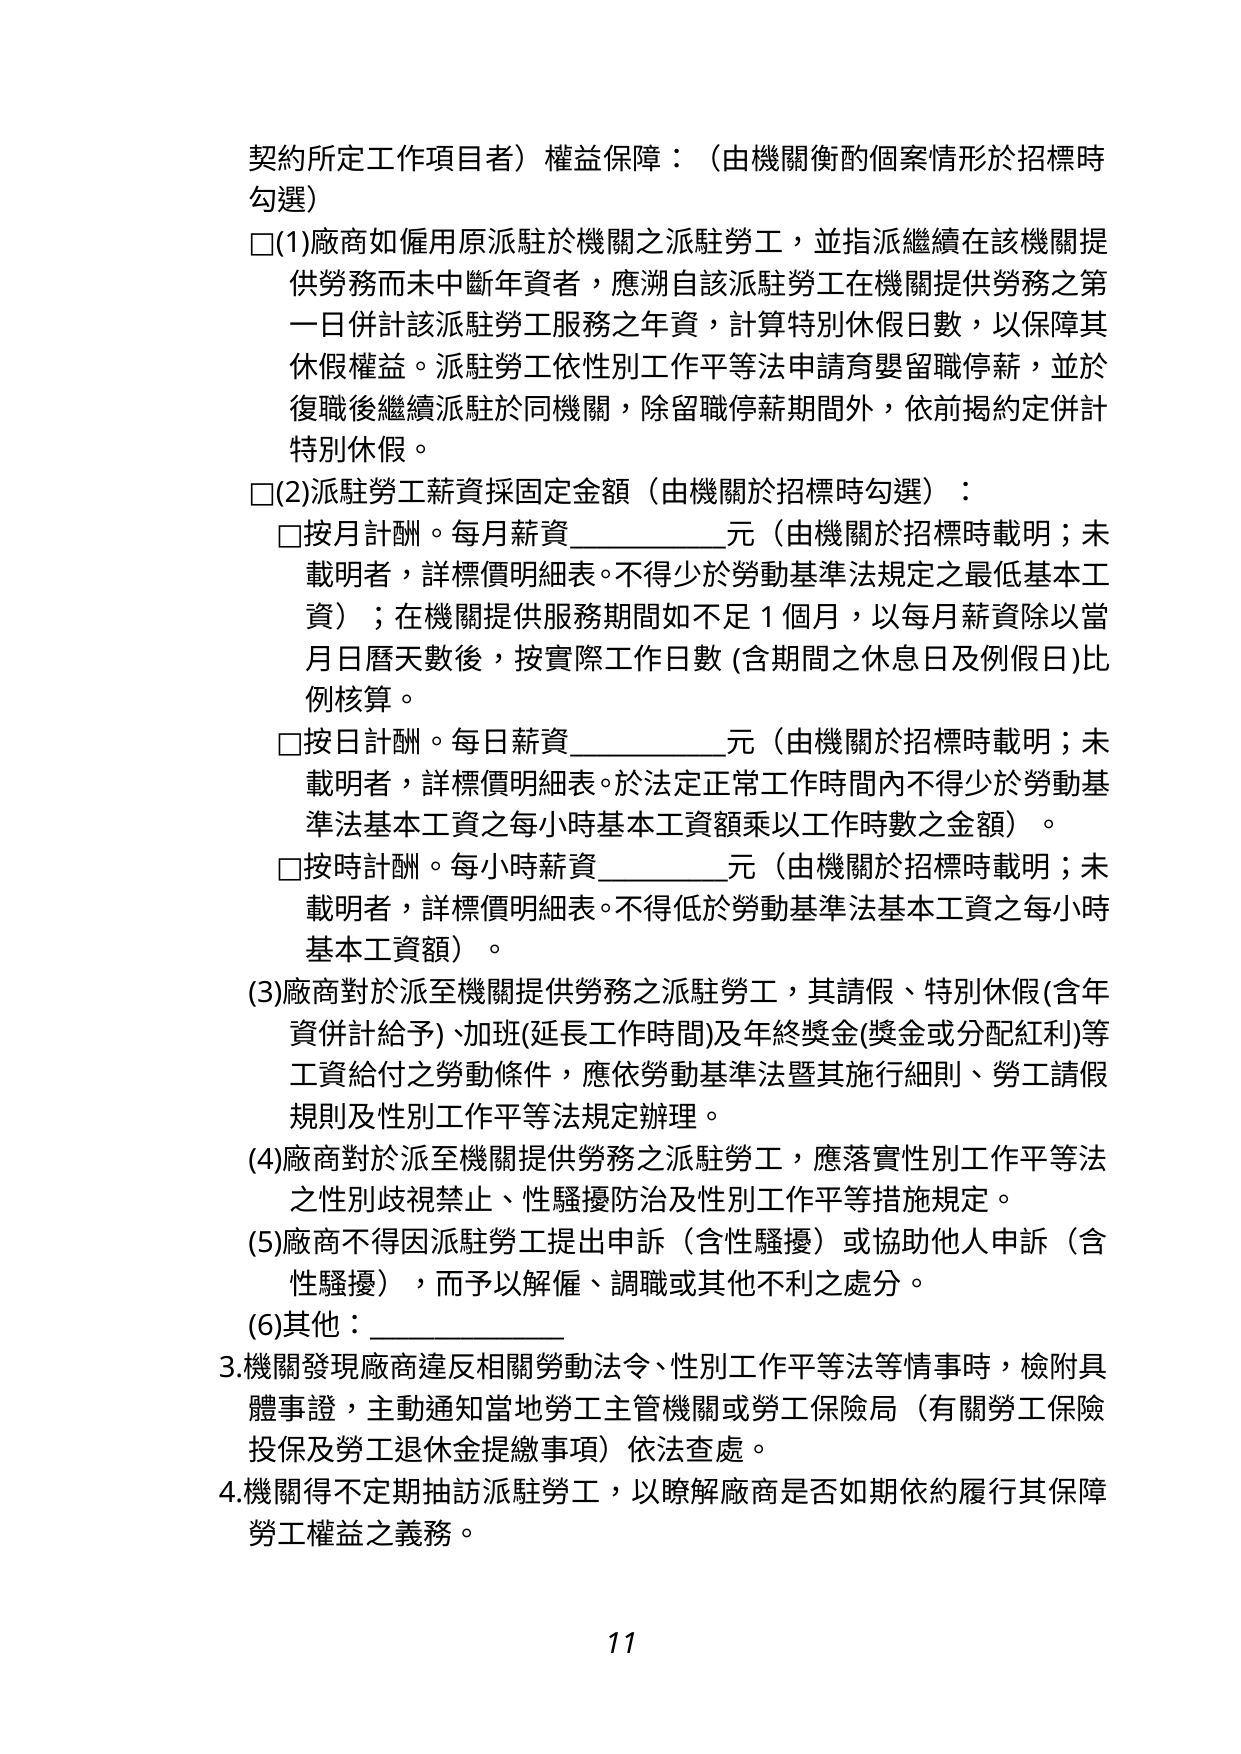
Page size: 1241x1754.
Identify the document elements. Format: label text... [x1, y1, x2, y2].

text (3)廠商對於派至機關提供勞務之派駐勞工，其請假、特別休假(含年資併計給予)、加班(延長工作時間)及年終獎金(獎金或分配紅利)等工資給付之勞動條件，應依勞動基準法暨其施行細則、勞工請假規則及性別工作平等法規定辦理。 [248, 969, 1110, 1136]
text (6)其他：_______________ [248, 1302, 1110, 1344]
text □(1)廠商如僱用原派駐於機關之派駐勞工，並指派繼續在該機關提供勞務而未中斷年資者，應溯自該派駐勞工在機關提供勞務之第一日併計該派駐勞工服務之年資，計算特別休假日數，以保障其休假權益。派駐勞工依性別工作平等法申請育嬰留職停薪，並於復職後繼續派駐於同機關，除留職停薪期間外，依前揭約定併計特別休假。 [248, 219, 1110, 469]
text □按日計酬。每日薪資____________元（由機關於招標時載明；未載明者，詳標價明細表。於法定正常工作時間內不得少於勞動基準法基本工資之每小時基本工資額乘以工作時數之金額）。 [276, 719, 1110, 844]
text (5)廠商不得因派駐勞工提出申訴（含性騷擾）或協助他人申訴（含性騷擾），而予以解僱、調職或其他不利之處分。 [248, 1219, 1110, 1302]
text 4.機關得不定期抽訪派駐勞工，以瞭解廠商是否如期依約履行其保障勞工權益之義務。 [218, 1469, 1108, 1552]
text □按月計酬。每月薪資____________元（由機關於招標時載明；未載明者，詳標價明細表。不得少於勞動基準法規定之最低基本工資）；在機關提供服務期間如不足1個月，以每月薪資除以當月日曆天數後，按實際工作日數 (含期間之休息日及例假日)比例核算。 [276, 511, 1110, 719]
text 3.機關發現廠商違反相關勞動法令、性別工作平等法等情事時，檢附具體事證，主動通知當地勞工主管機關或勞工保險局（有關勞工保險投保及勞工退休金提繳事項）依法查處。 [218, 1344, 1108, 1469]
text 契約所定工作項目者）權益保障：（由機關衡酌個案情形於招標時勾選） [218, 136, 1108, 219]
text □(2)派駐勞工薪資採固定金額（由機關於招標時勾選）： [248, 469, 1110, 511]
text (4)廠商對於派至機關提供勞務之派駐勞工，應落實性別工作平等法之性別歧視禁止、性騷擾防治及性別工作平等措施規定。 [248, 1136, 1110, 1219]
text □按時計酬。每小時薪資__________元（由機關於招標時載明；未載明者，詳標價明細表。不得低於勞動基準法基本工資之每小時基本工資額）。 [276, 844, 1110, 969]
